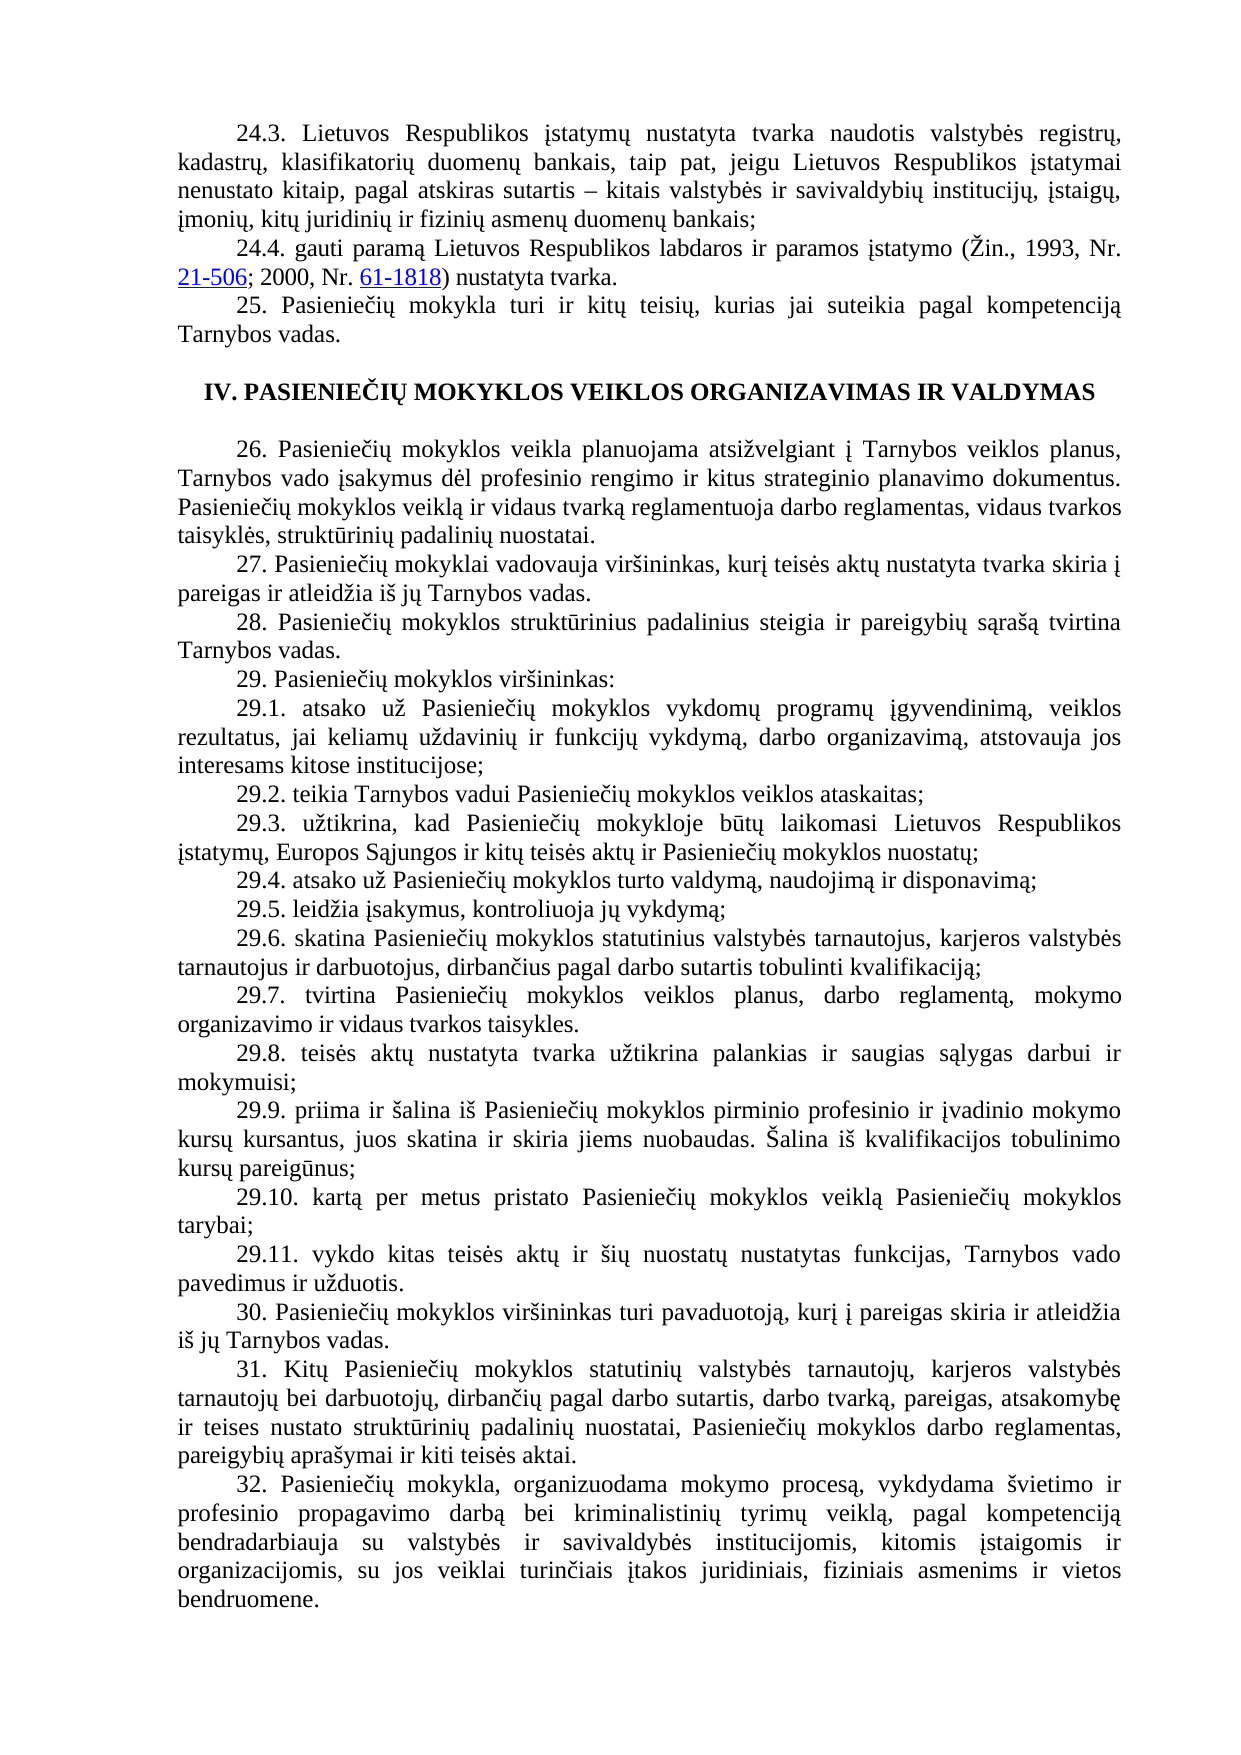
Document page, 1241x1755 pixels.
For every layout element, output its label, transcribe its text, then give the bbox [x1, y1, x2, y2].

text 29. Pasieniečių mokyklos viršininkas: [177, 664, 1122, 693]
text 32. Pasieniečių mokykla, organizuodama mokymo procesą, vykdydama švietimo ir profesinio propagavimo darbą bei kriminalistinių tyrimų veiklą, pagal kompetenciją bendradarbiauja su valstybės ir savivaldybės institucijomis, kitomis įstaigomis ir organizacijomis, su jos veiklai turinčiais įtakos juridiniais, fiziniais asmenims ir vietos bendruomene. [177, 1469, 1122, 1613]
text 29.2. teikia Tarnybos vadui Pasieniečių mokyklos veiklos ataskaitas; [177, 779, 1122, 808]
text 29.7. tvirtina Pasieniečių mokyklos veiklos planus, darbo reglamentą, mokymo organizavimo ir vidaus tvarkos taisykles. [177, 981, 1122, 1038]
text 24.3. Lietuvos Respublikos įstatymų nustatyta tvarka naudotis valstybės registrų, kadastrų, klasifikatorių duomenų bankais, taip pat, jeigu Lietuvos Respublikos įstatymai nenustato kitaip, pagal atskiras sutartis – kitais valstybės ir savivaldybių institucijų, įstaigų, įmonių, kitų juridinių ir fizinių asmenų duomenų bankais; [177, 118, 1122, 233]
text 29.1. atsako už Pasieniečių mokyklos vykdomų programų įgyvendinimą, veiklos rezultatus, jai keliamų uždavinių ir funkcijų vykdymą, darbo organizavimą, atstovauja jos interesams kitose institucijose; [177, 693, 1122, 779]
text 29.6. skatina Pasieniečių mokyklos statutinius valstybės tarnautojus, karjeros valstybės tarnautojus ir darbuotojus, dirbančius pagal darbo sutartis tobulinti kvalifikaciją; [177, 923, 1122, 981]
text 29.3. užtikrina, kad Pasieniečių mokykloje būtų laikomasi Lietuvos Respublikos įstatymų, Europos Sąjungos ir kitų teisės aktų ir Pasieniečių mokyklos nuostatų; [177, 808, 1122, 866]
text 24.4. gauti paramą Lietuvos Respublikos labdaros ir paramos įstatymo (Žin., 1993, Nr. 21-506; 2000, Nr. 61-1818) nustatyta tvarka. [177, 233, 1122, 291]
text 29.5. leidžia įsakymus, kontroliuoja jų vykdymą; [177, 894, 1122, 923]
text 29.8. teisės aktų nustatyta tvarka užtikrina palankias ir saugias sąlygas darbui ir mokymuisi; [177, 1038, 1122, 1096]
text IV. Pasieniečių mokyklos VEIKLOS ORGANIZAVIMAS IR VALDYMAS [177, 377, 1122, 406]
text 31. Kitų Pasieniečių mokyklos statutinių valstybės tarnautojų, karjeros valstybės tarnautojų bei darbuotojų, dirbančių pagal darbo sutartis, darbo tvarką, pareigas, atsakomybę ir teises nustato struktūrinių padalinių nuostatai, Pasieniečių mokyklos darbo reglamentas, pareigybių aprašymai ir kiti teisės aktai. [177, 1354, 1122, 1469]
text 26. Pasieniečių mokyklos veikla planuojama atsižvelgiant į Tarnybos veiklos planus, Tarnybos vado įsakymus dėl profesinio rengimo ir kitus strateginio planavimo dokumentus. Pasieniečių mokyklos veiklą ir vidaus tvarką reglamentuoja darbo reglamentas, vidaus tvarkos taisyklės, struktūrinių padalinių nuostatai. [177, 434, 1122, 549]
text 30. Pasieniečių mokyklos viršininkas turi pavaduotoją, kurį į pareigas skiria ir atleidžia iš jų Tarnybos vadas. [177, 1297, 1122, 1354]
text 29.11. vykdo kitas teisės aktų ir šių nuostatų nustatytas funkcijas, Tarnybos vado pavedimus ir užduotis. [177, 1239, 1122, 1297]
text 28. Pasieniečių mokyklos struktūrinius padalinius steigia ir pareigybių sąrašą tvirtina Tarnybos vadas. [177, 607, 1122, 664]
text 29.9. priima ir šalina iš Pasieniečių mokyklos pirminio profesinio ir įvadinio mokymo kursų kursantus, juos skatina ir skiria jiems nuobaudas. Šalina iš kvalifikacijos tobulinimo kursų pareigūnus; [177, 1096, 1122, 1182]
text 29.4. atsako už Pasieniečių mokyklos turto valdymą, naudojimą ir disponavimą; [177, 866, 1122, 894]
text 25. Pasieniečių mokykla turi ir kitų teisių, kurias jai suteikia pagal kompetenciją Tarnybos vadas. [177, 291, 1122, 348]
text 27. Pasieniečių mokyklai vadovauja viršininkas, kurį teisės aktų nustatyta tvarka skiria į pareigas ir atleidžia iš jų Tarnybos vadas. [177, 549, 1122, 607]
text 29.10. kartą per metus pristato Pasieniečių mokyklos veiklą Pasieniečių mokyklos tarybai; [177, 1182, 1122, 1239]
